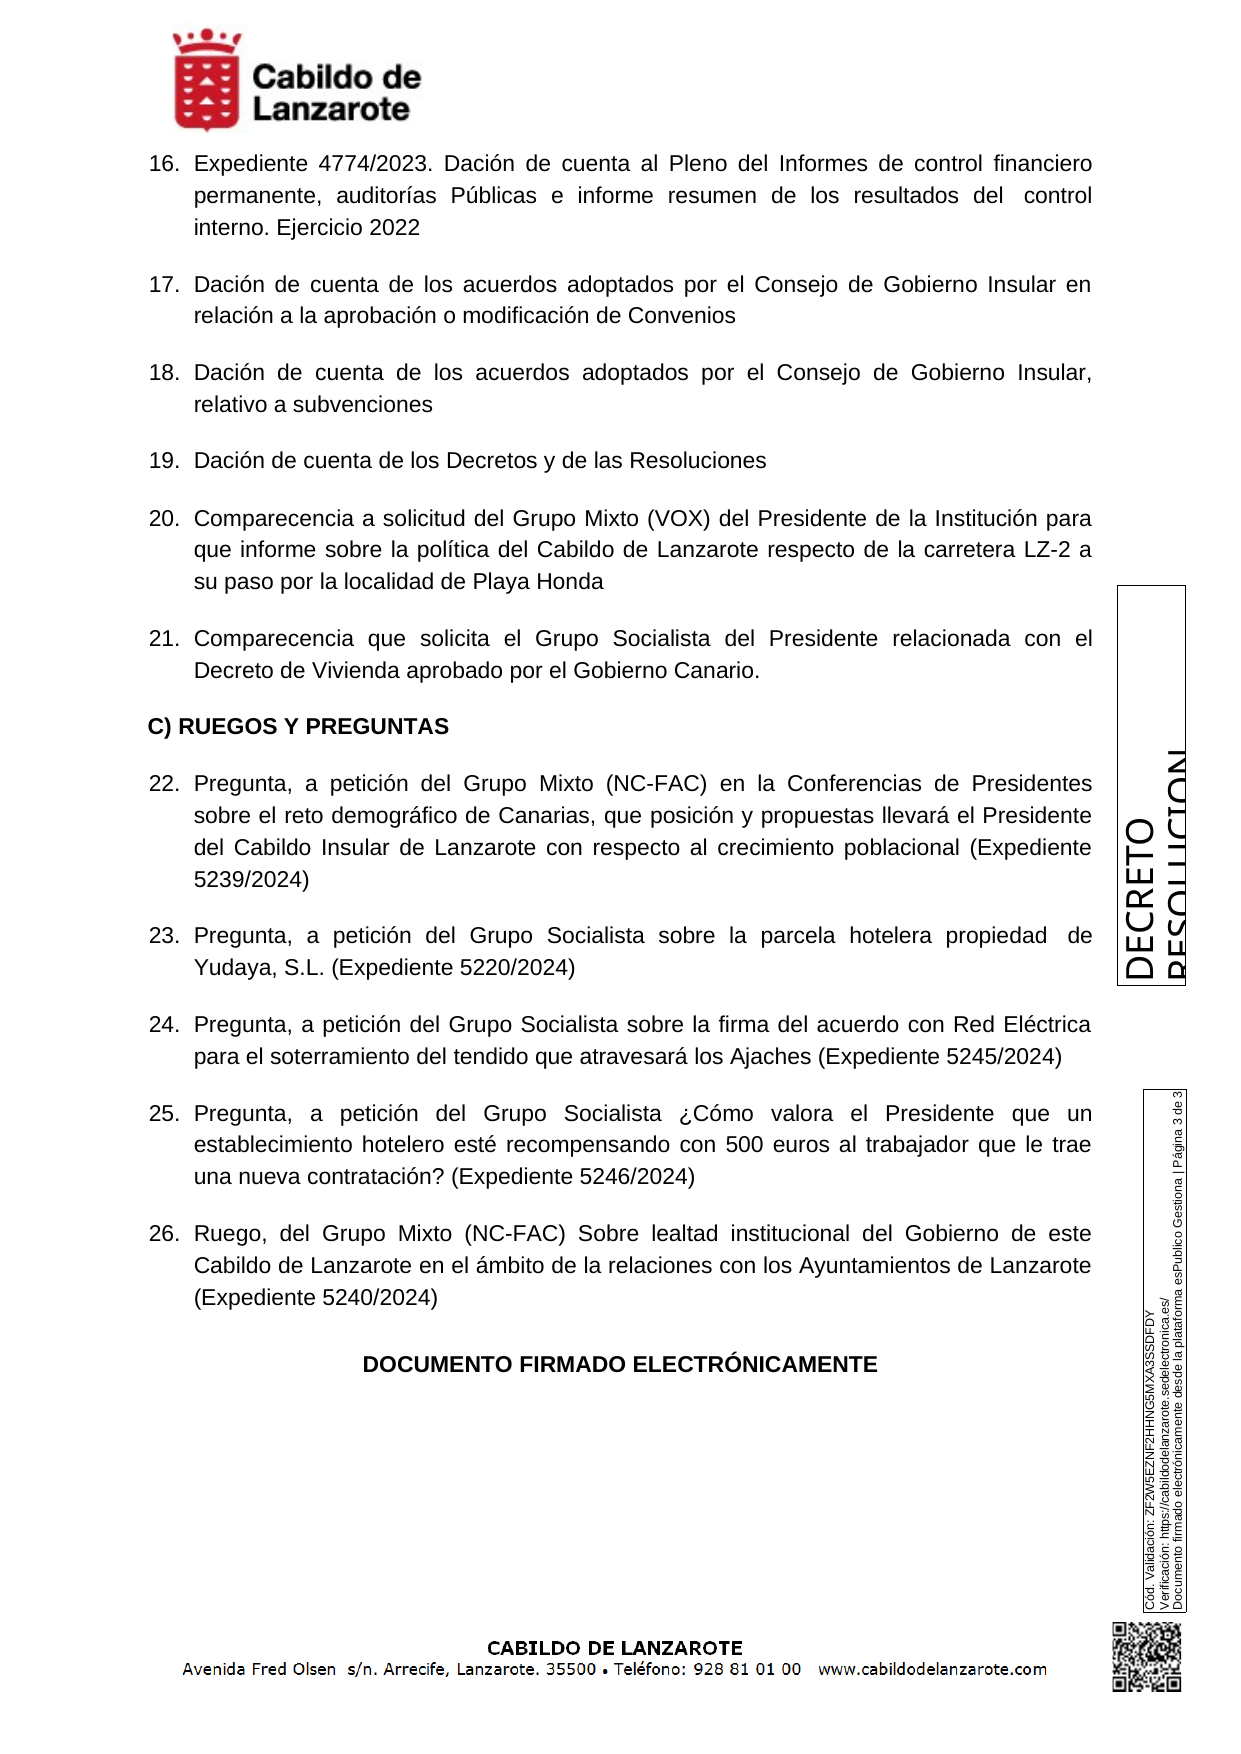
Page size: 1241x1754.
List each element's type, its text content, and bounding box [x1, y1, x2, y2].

list Dación de cuenta de los acuerdos adoptados por el Consejo de Gobierno Insular, relativo a subvenciones [149, 359, 1093, 417]
list Cód. Validación: ZF2W5EZNF2HHNG5MXA3SSDFDY [1144, 1092, 1156, 1612]
picture [1112, 1622, 1182, 1692]
list Pregunta, a petición del Grupo Socialista sobre la parcela hotelera propiedad de Yudaya, S.L. (Expediente 5220/2024) [149, 922, 1093, 981]
list DECRETO RESOLUCION [1118, 587, 1183, 985]
list Dación de cuenta de los acuerdos adoptados por el Consejo de Gobierno Insular en relación a la aprobación o modificación de Convenios [149, 271, 1093, 329]
list Verificación: https://cabildodelanzarote.sedelectronica.es/ [1158, 1092, 1170, 1612]
subtitle RUEGOS Y PREGUNTAS [147, 713, 1105, 739]
list Pregunta, a petición del Grupo Socialista ¿Cómo valora el Presidente que un establecimiento hotelero esté recompensando con 500 euros al trabajador que le trae una nueva contratación? (Expediente 5246/2024) [149, 1099, 1093, 1189]
list Expediente 4774/2023. Dación de cuenta al Pleno del Informes de control financiero permanente, auditorías Públicas e informe resumen de los resultados del control interno. Ejercicio 2022 [149, 150, 1093, 240]
list Ruego, del Grupo Mixto (NC-FAC) Sobre lealtad institucional del Gobierno de este Cabildo de Lanzarote en el ámbito de la relaciones con los Ayuntamientos de Lanzarote (Expediente 5240/2024) [149, 1220, 1093, 1310]
list Pregunta, a petición del Grupo Socialista sobre la firma del acuerdo con Red Eléctrica para el soterramiento del tendido que atravesará los Ajaches (Expediente 5245/2024) [149, 1011, 1093, 1069]
subtitle DOCUMENTO FIRMADO ELECTRÓNICAMENTE [362, 1351, 1105, 1377]
list Documento firmado electrónicamente desde la plataforma esPublico Gestiona | Página 3 de 3 [1170, 1092, 1184, 1612]
list Dación de cuenta de los Decretos y de las Resoluciones [149, 447, 1105, 474]
list Comparecencia que solicita el Grupo Socialista del Presidente relacionada con el Decreto de Vivienda aprobado por el Gobierno Canario. [149, 625, 1093, 683]
list Comparecencia a solicitud del Grupo Mixto (VOX) del Presidente de la Institución para que informe sobre la política del Cabildo de Lanzarote respecto de la carretera LZ-2 a su paso por la localidad de Playa Honda [149, 504, 1093, 594]
picture [182, 1641, 1047, 1677]
picture [172, 23, 423, 133]
list Pregunta, a petición del Grupo Mixto (NC-FAC) en la Conferencias de Presidentes sobre el reto demográfico de Canarias, que posición y propuestas llevará el Presidente del Cabildo Insular de Lanzarote con respecto al crecimiento poblacional (Expediente 5239/2024) [149, 770, 1093, 892]
